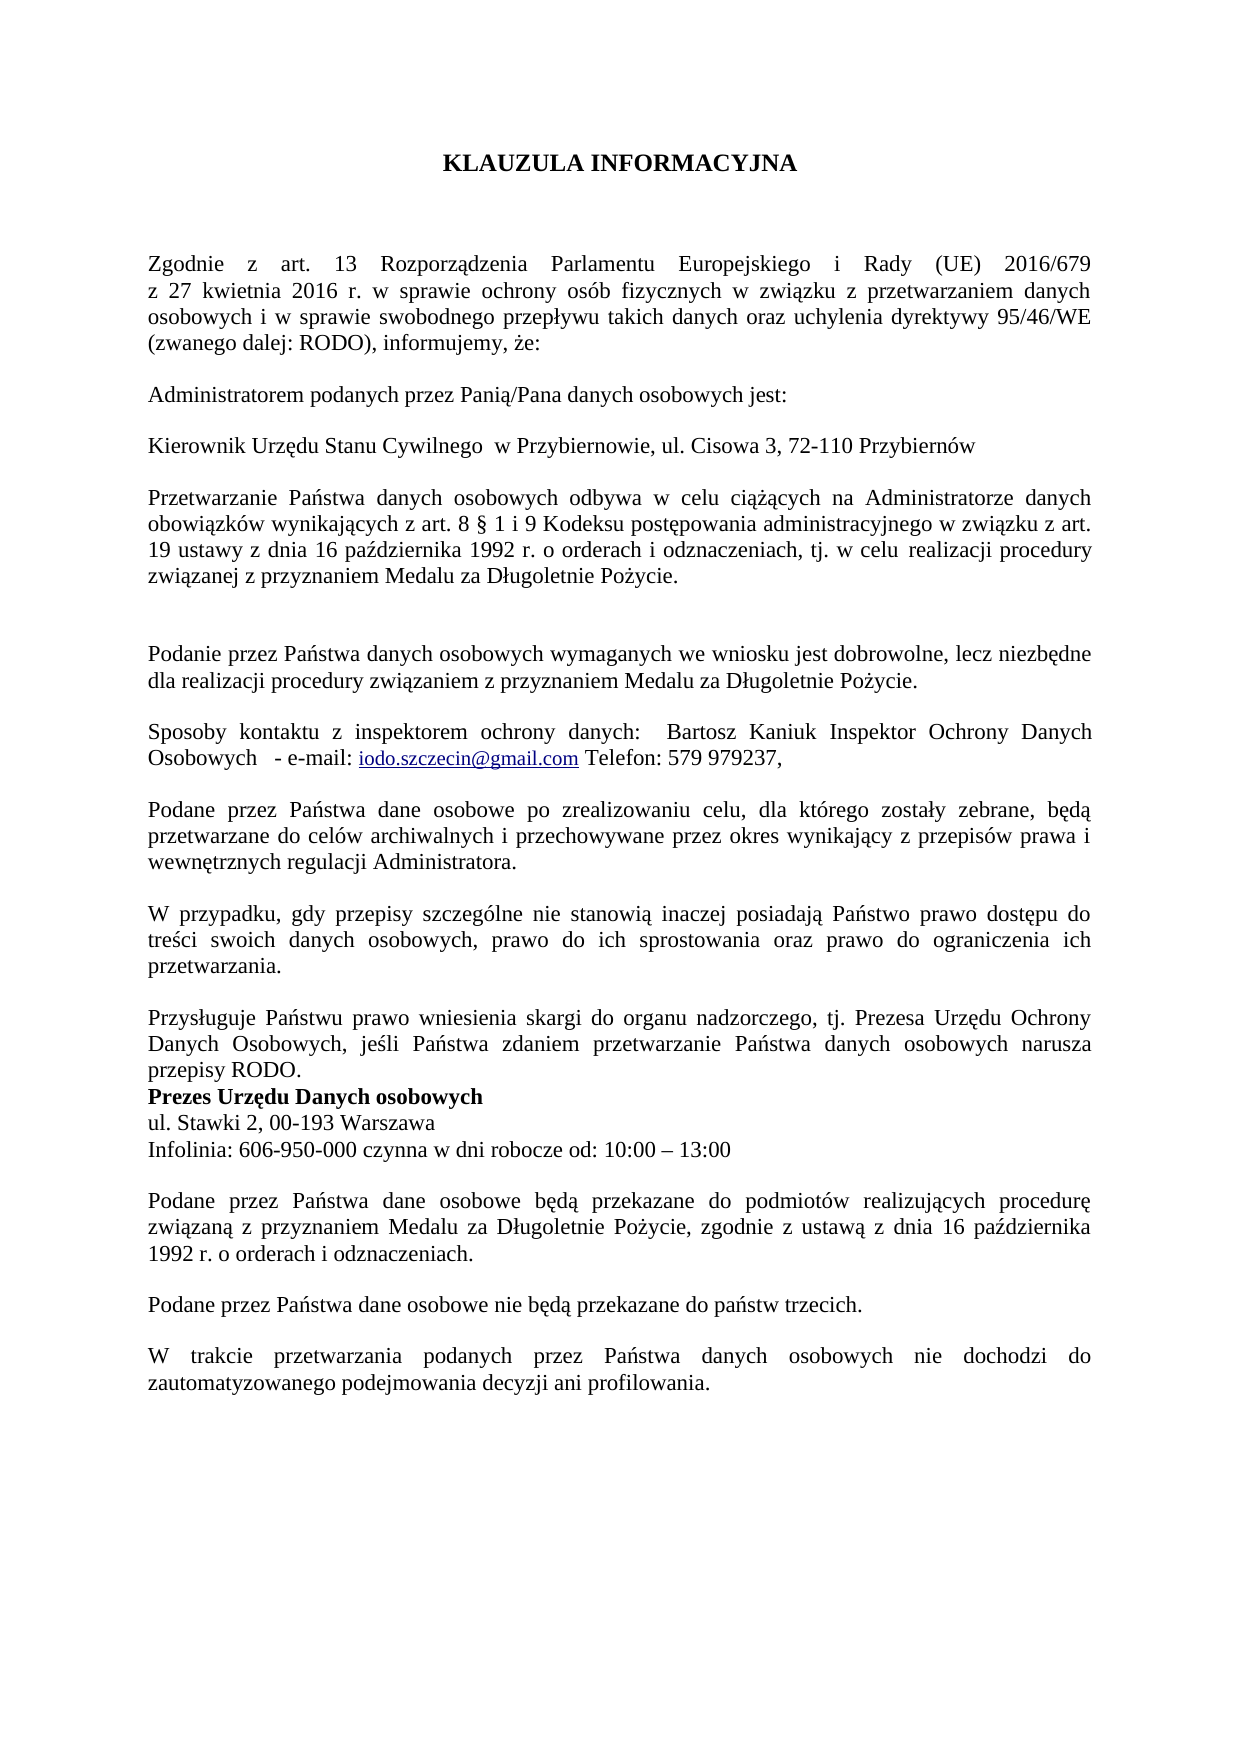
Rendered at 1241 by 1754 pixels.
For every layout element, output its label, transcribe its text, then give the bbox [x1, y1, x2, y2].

text W przypadku, gdy przepisy szczególne nie stanowią inaczej posiadają Państwo prawo dostępu do treści swoich danych osobowych, prawo do ich sprostowania oraz prawo do ograniczenia ich przetwarzania. [148, 900, 1093, 979]
text Infolinia: 606-950-000 czynna w dni robocze od: 10:00 – 13:00 [148, 1136, 1093, 1162]
text Administratorem podanych przez Panią/Pana danych osobowych jest: [148, 381, 1093, 407]
text Podanie przez Państwa danych osobowych wymaganych we wniosku jest dobrowolne, lecz niezbędne dla realizacji procedury związaniem z przyznaniem Medalu za Długoletnie Pożycie. [148, 640, 1093, 693]
text Zgodnie z art. 13 Rozporządzenia Parlamentu Europejskiego i Rady (UE) 2016/679 z 27 kwietnia 2016 r. w sprawie ochrony osób fizycznych w związku z przetwarzaniem danych osobowych i w sprawie swobodnego przepływu takich danych oraz uchylenia dyrektywy 95/46/WE (zwanego dalej: RODO), informujemy, że: [148, 250, 1093, 356]
text W trakcie przetwarzania podanych przez Państwa danych osobowych nie dochodzi do zautomatyzowanego podejmowania decyzji ani profilowania. [148, 1342, 1093, 1395]
text Kierownik Urzędu Stanu Cywilnego w Przybiernowie, ul. Cisowa 3, 72-110 Przybiernów [148, 432, 1093, 458]
text Podane przez Państwa dane osobowe będą przekazane do podmiotów realizujących procedurę związaną z przyznaniem Medalu za Długoletnie Pożycie, zgodnie z ustawą z dnia 16 października 1992 r. o orderach i odznaczeniach. [148, 1187, 1093, 1266]
text Podane przez Państwa dane osobowe po zrealizowaniu celu, dla którego zostały zebrane, będą przetwarzane do celów archiwalnych i przechowywane przez okres wynikający z przepisów prawa i wewnętrznych regulacji Administratora. [148, 796, 1093, 875]
text KLAUZULA INFORMACYJNA [148, 148, 1093, 176]
text Przetwarzanie Państwa danych osobowych odbywa w celu ciążących na Administratorze danych obowiązków wynikających z art. 8 § 1 i 9 Kodeksu postępowania administracyjnego w związku z art. 19 ustawy z dnia 16 października 1992 r. o orderach i odznaczeniach, tj. w celu realizacji procedury związanej z przyznaniem Medalu za Długoletnie Pożycie. [148, 483, 1093, 589]
text Podane przez Państwa dane osobowe nie będą przekazane do państw trzecich. [148, 1291, 1093, 1317]
text Przysługuje Państwu prawo wniesienia skargi do organu nadzorczego, tj. Prezesa Urzędu Ochrony Danych Osobowych, jeśli Państwa zdaniem przetwarzanie Państwa danych osobowych narusza przepisy RODO. [148, 1004, 1093, 1083]
text Sposoby kontaktu z inspektorem ochrony danych: Bartosz Kaniuk Inspektor Ochrony Danych Osobowych - e-mail: iodo.szczecin@gmail.com Telefon: 579 979237, [148, 718, 1093, 771]
text ul. Stawki 2, 00-193 Warszawa [148, 1109, 1093, 1136]
text Prezes Urzędu Danych osobowych [148, 1083, 1093, 1109]
